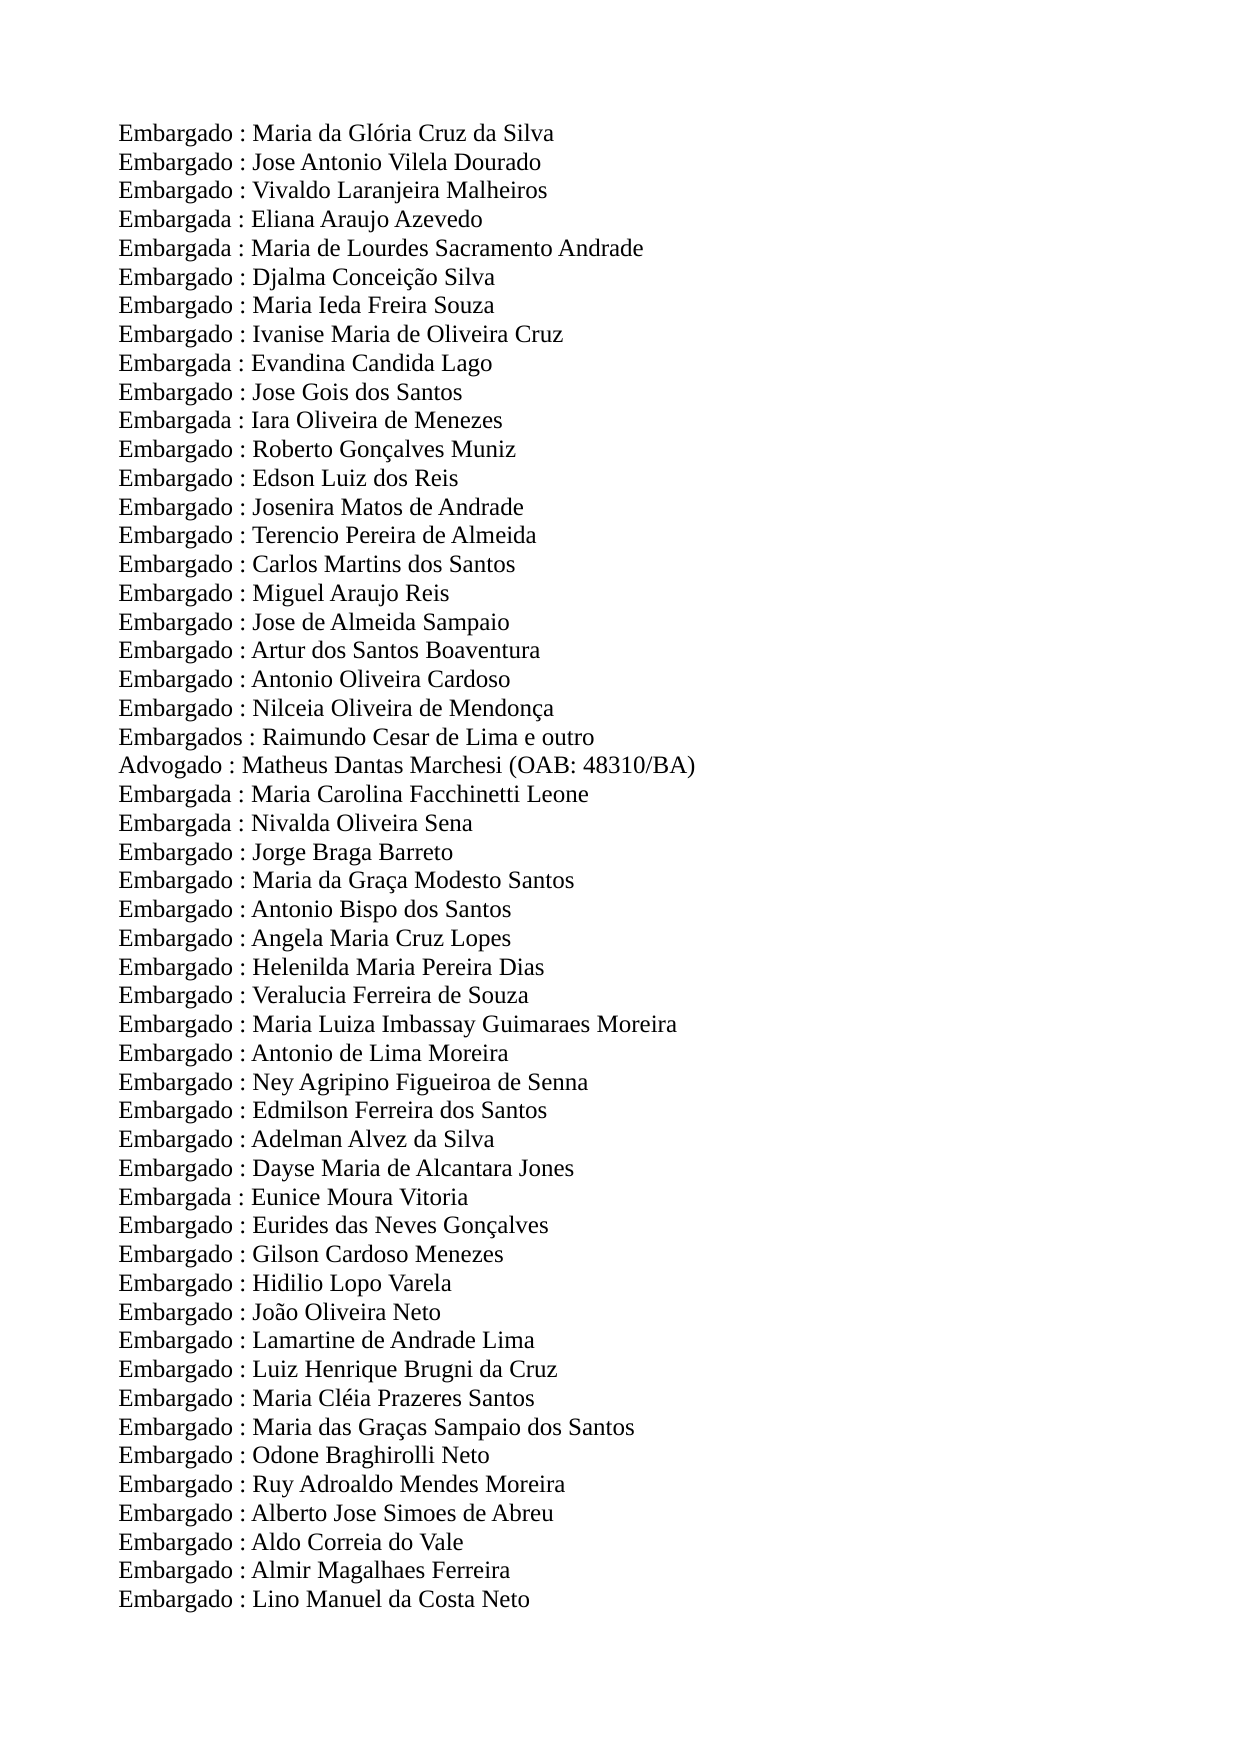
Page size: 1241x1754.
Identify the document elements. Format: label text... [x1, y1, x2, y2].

text Embargado : Maria da Glória Cruz da Silva Embargado : Jose Antonio Vilela Dourado Embargado : Vivaldo Laranjeira Malheiros Embargada : Eliana Araujo Azevedo Embargada : Maria de Lourdes Sacramento Andrade Embargado : Djalma Conceição Silva Embargado : Maria Ieda Freira Souza Embargado : Ivanise Maria de Oliveira Cruz Embargada : Evandina Candida Lago Embargado : Jose Gois dos Santos Embargada : Iara Oliveira de Menezes Embargado : Roberto Gonçalves Muniz Embargado : Edson Luiz dos Reis Embargado : Josenira Matos de Andrade Embargado : Terencio Pereira de Almeida Embargado : Carlos Martins dos Santos Embargado : Miguel Araujo Reis Embargado : Jose de Almeida Sampaio Embargado : Artur dos Santos Boaventura Embargado : Antonio Oliveira Cardoso Embargado : Nilceia Oliveira de Mendonça Embargados : Raimundo Cesar de Lima e outro Advogado : Matheus Dantas Marchesi (OAB: 48310/BA) Embargada : Maria Carolina Facchinetti Leone Embargada : Nivalda Oliveira Sena Embargado : Jorge Braga Barreto Embargado : Maria da Graça Modesto Santos Embargado : Antonio Bispo dos Santos Embargado : Angela Maria Cruz Lopes Embargado : Helenilda Maria Pereira Dias Embargado : Veralucia Ferreira de Souza Embargado : Maria Luiza Imbassay Guimaraes Moreira Embargado : Antonio de Lima Moreira Embargado : Ney Agripino Figueiroa de Senna Embargado : Edmilson Ferreira dos Santos Embargado : Adelman Alvez da Silva Embargado : Dayse Maria de Alcantara Jones Embargada : Eunice Moura Vitoria Embargado : Eurides das Neves Gonçalves Embargado : Gilson Cardoso Menezes Embargado : Hidilio Lopo Varela Embargado : João Oliveira Neto Embargado : Lamartine de Andrade Lima Embargado : Luiz Henrique Brugni da Cruz Embargado : Maria Cléia Prazeres Santos Embargado : Maria das Graças Sampaio dos Santos Embargado : Odone Braghirolli Neto Embargado : Ruy Adroaldo Mendes Moreira Embargado : Alberto Jose Simoes de Abreu Embargado : Aldo Correia do Vale Embargado : Almir Magalhaes Ferreira Embargado : Lino Manuel da Costa Neto [118, 118, 1122, 1613]
